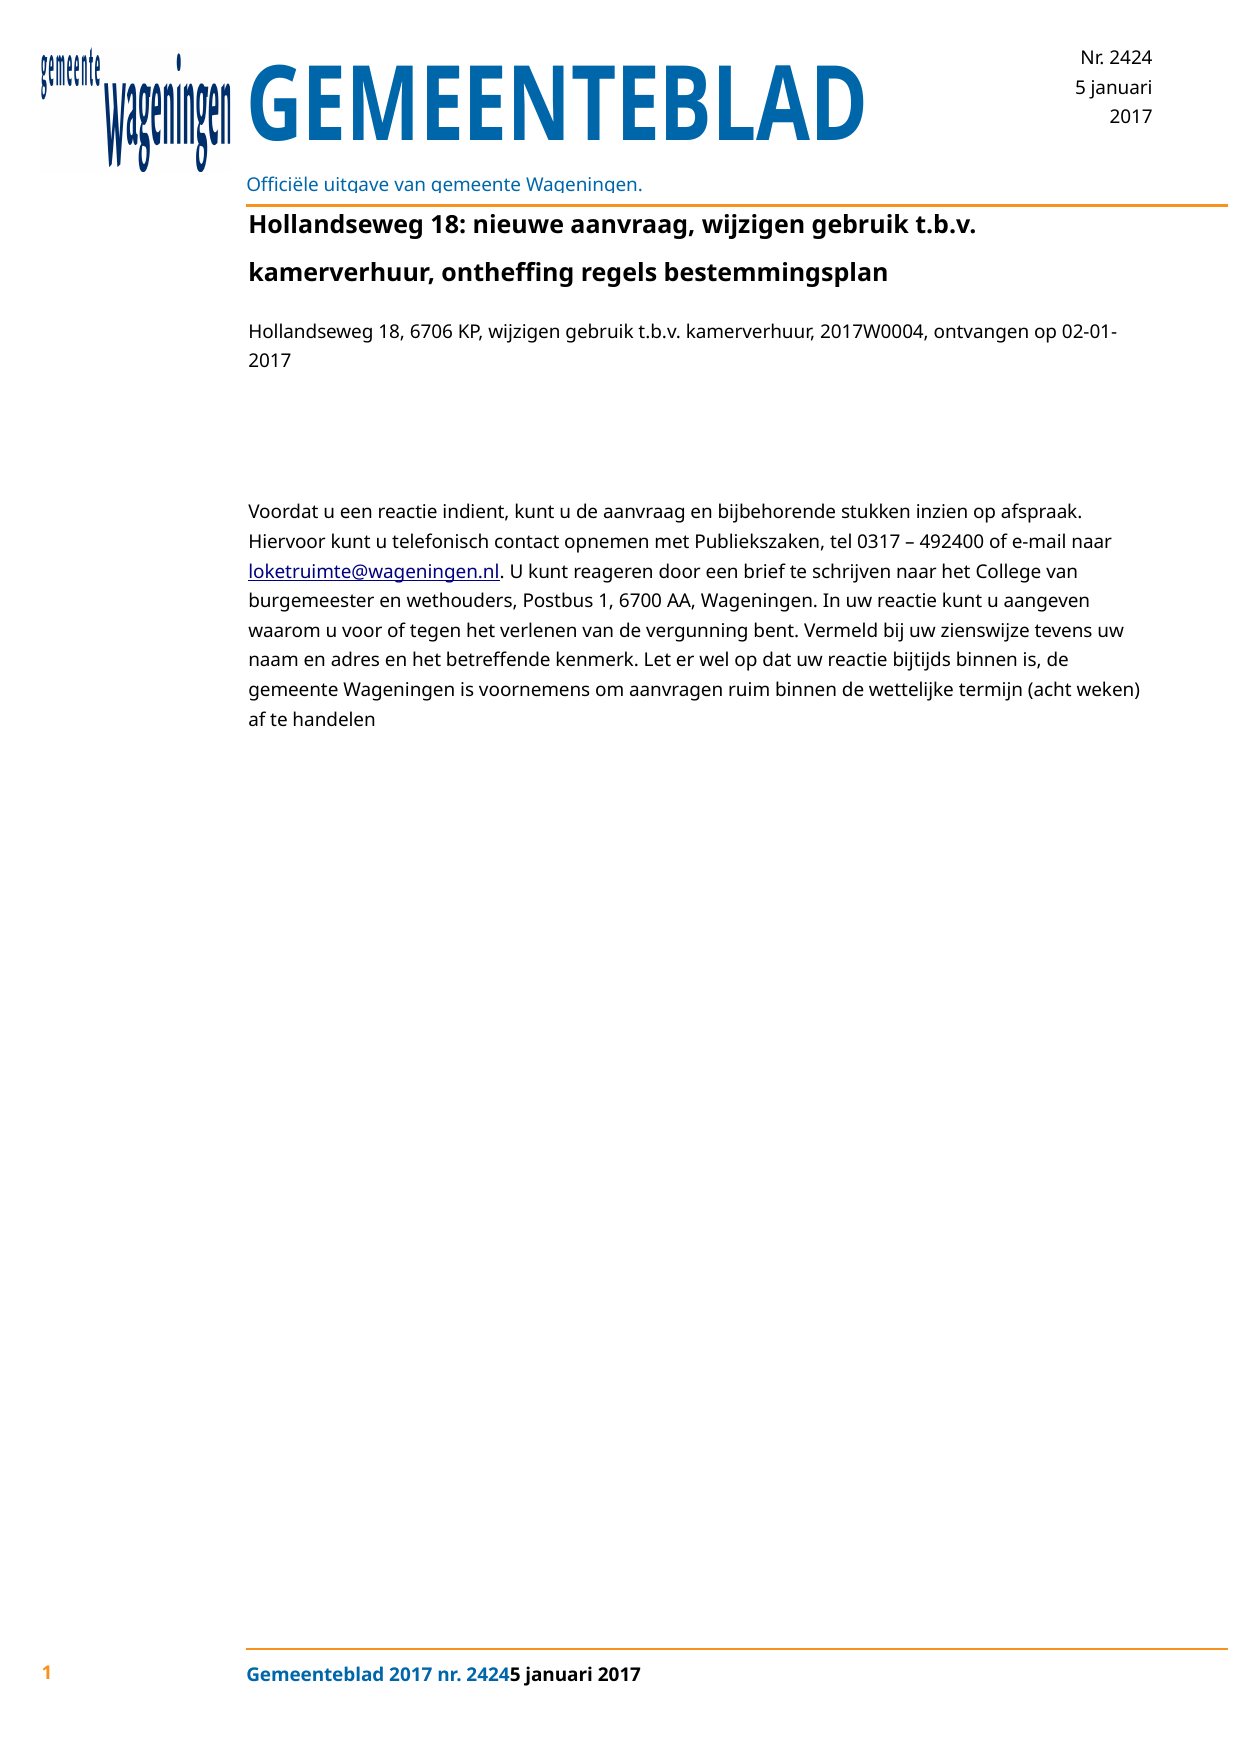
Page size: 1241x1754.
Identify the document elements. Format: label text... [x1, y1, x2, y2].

text Voordat u een reactie indient, kunt u de aanvraag en bijbehorende stukken inzien op afspraak. Hiervoor kunt u telefonisch contact opnemen met Publiekszaken, tel 0317 – 492400 of e-mail naar loketruimte@wageningen.nl. U kunt reageren door een brief te schrijven naar het College van burgemeester en wethouders, Postbus 1, 6700 AA, Wageningen. In uw reactie kunt u aangeven waarom u voor of tegen het verlenen van de vergunning bent. Vermeld bij uw zienswijze tevens uw naam en adres en het betreffende kenmerk. Let er wel op dat uw reactie bijtijds binnen is, de gemeente Wageningen is voornemens om aanvragen ruim binnen de wettelijke termijn (acht weken) af te handelen [248, 499, 1152, 732]
text Hollandseweg 18: nieuwe aanvraag, wijzigen gebruik t.b.v. kamerverhuur, ontheffing regels bestemmingsplan [248, 207, 1152, 288]
text Hollandseweg 18, 6706 KP, wijzigen gebruik t.b.v. kamerverhuur, 2017W0004, ontvangen op 02-01-2017 [248, 318, 1152, 373]
picture [41, 47, 231, 172]
